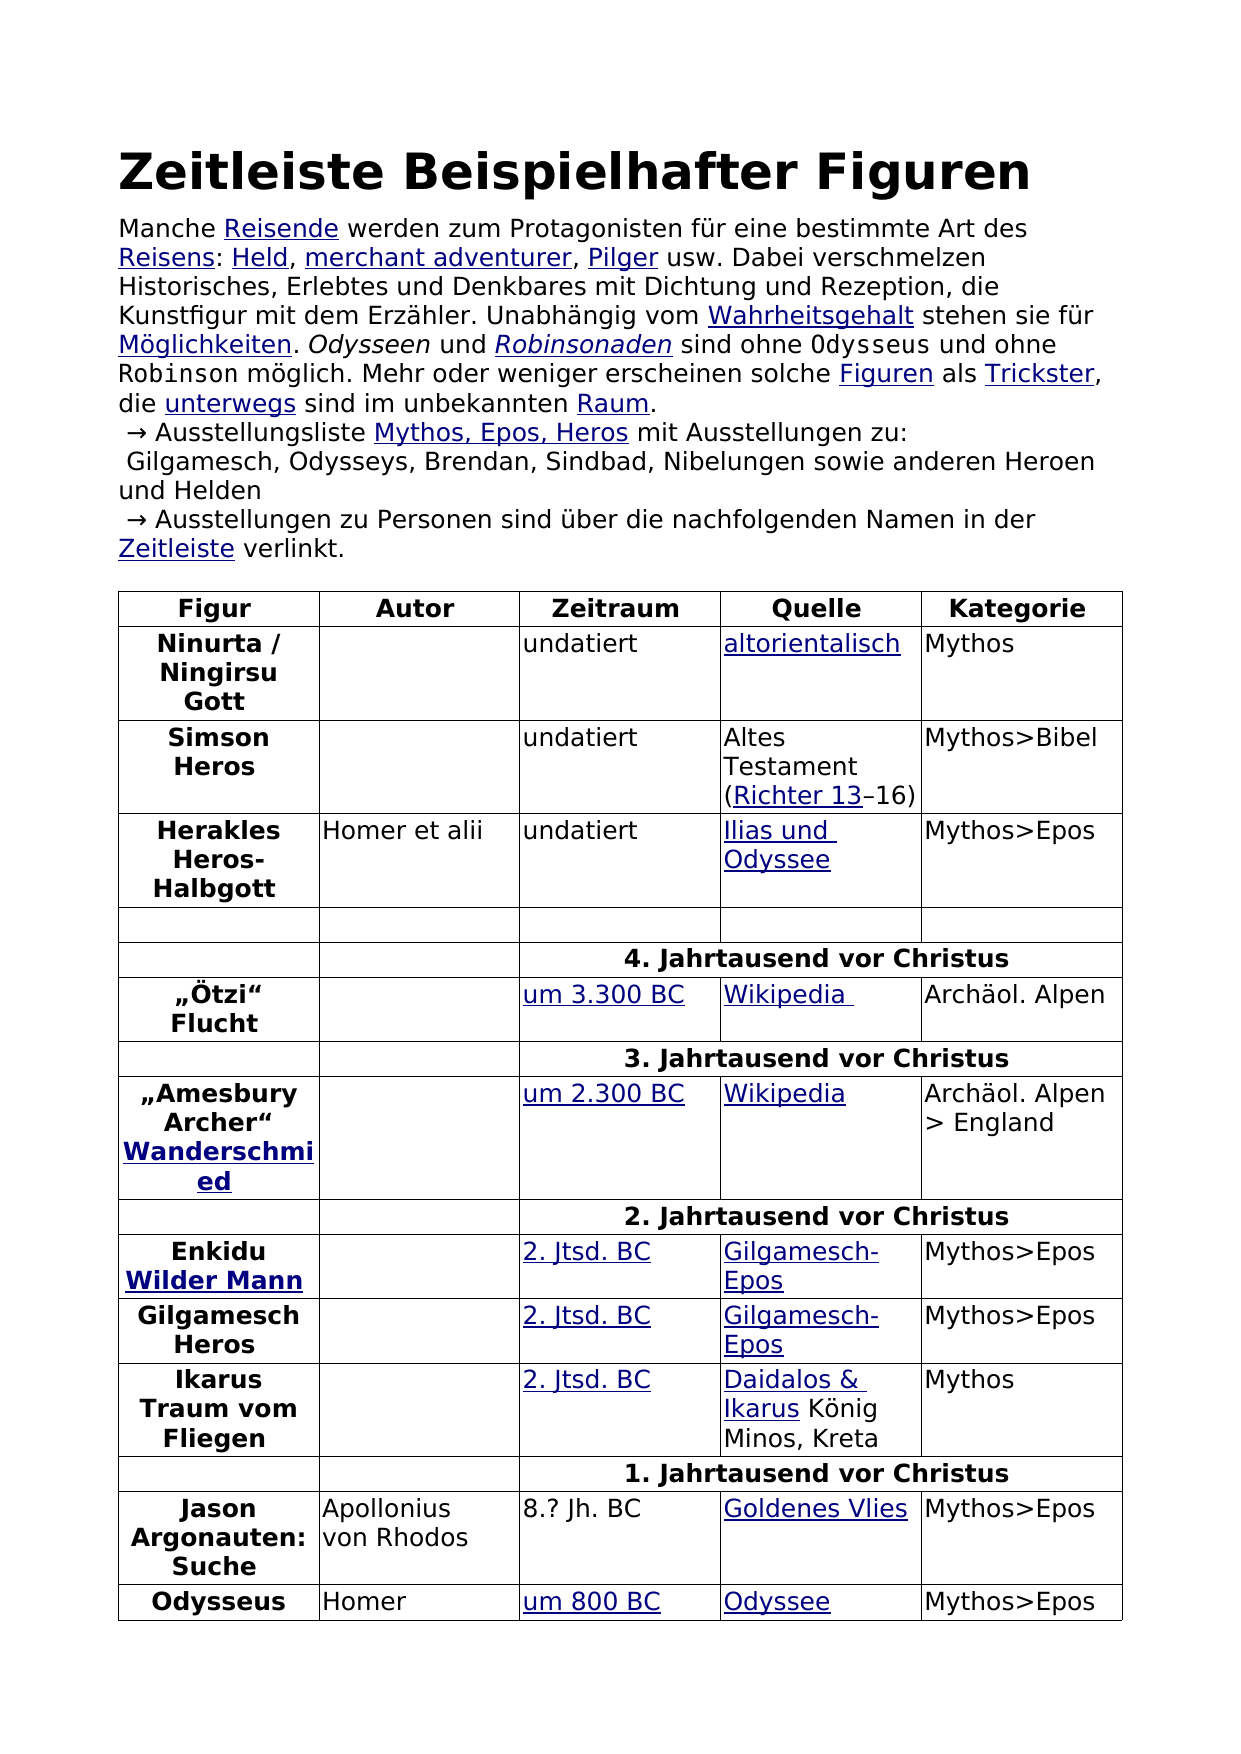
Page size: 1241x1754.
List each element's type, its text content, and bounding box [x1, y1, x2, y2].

table_cell Odyssee [721, 1585, 921, 1619]
table_cell „Ötzi“ Flucht [119, 978, 319, 1041]
table_cell Mythos>Epos [922, 1235, 1122, 1298]
table_cell Goldenes Vlies [721, 1492, 921, 1584]
table_cell Archäol. Alpen [922, 978, 1122, 1041]
table_cell Simson Heros [119, 721, 319, 813]
table_cell [119, 943, 319, 977]
table_cell [119, 1457, 319, 1491]
table_cell [119, 908, 319, 942]
table_header Autor [320, 592, 519, 626]
table_cell Wikipedia [721, 1077, 921, 1199]
table_cell [320, 978, 519, 1041]
table_cell Mythos>Epos [922, 1299, 1122, 1362]
table_header Kategorie [922, 592, 1122, 626]
table_cell um 2.300 BC [520, 1077, 720, 1199]
table_cell 2. Jtsd. BC [520, 1235, 720, 1298]
table_cell altorientalisch [721, 627, 921, 720]
table_cell undatiert [520, 721, 720, 813]
table_cell Ilias und Odyssee [721, 814, 921, 907]
table_cell Odysseus [119, 1585, 319, 1619]
table_cell [320, 1042, 519, 1076]
table_cell Homer et alii [320, 814, 519, 907]
table_cell [320, 1077, 519, 1199]
table_cell 4. Jahrtausend vor Christus [520, 943, 1122, 977]
table_cell undatiert [520, 627, 720, 720]
table_cell Ninurta / Ningirsu Gott [119, 627, 319, 720]
table_cell 2. Jtsd. BC [520, 1364, 720, 1456]
table_cell [320, 943, 519, 977]
table_cell 3. Jahrtausend vor Christus [520, 1042, 1122, 1076]
text Manche Reisende werden zum Protagonisten für eine bestimmte Art des Reisens: Held, merchant adventurer, Pilger usw. Dabei verschmelzen Historisches, Erlebtes und Denkbares mit Dichtung und Rezeption, die Kunstfigur mit dem Erzähler. Unabhängig vom Wahrheitsgehalt stehen sie für Möglichkeiten. Odysseen und Robinsonaden sind ohne Odysseus und ohne Robinson möglich. Mehr oder weniger erscheinen solche Figuren als Trickster, die unterwegs sind im unbekannten Raum. → Ausstellungsliste Mythos, Epos, Heros mit Ausstellungen zu: Gilgamesch, Odysseys, Brendan, Sindbad, Nibelungen sowie anderen Heroen und Helden → Ausstellungen zu Personen sind über die nachfolgenden Namen in der Zeitleiste verlinkt. [118, 214, 1122, 564]
table_cell [320, 1364, 519, 1456]
table_cell Jason Argonauten: Suche [119, 1492, 319, 1584]
table_cell [320, 908, 519, 942]
table_cell 1. Jahrtausend vor Christus [520, 1457, 1122, 1491]
table_cell Mythos>Bibel [922, 721, 1122, 813]
table_cell Wikipedia [721, 978, 921, 1041]
table_cell Archäol. Alpen > England [922, 1077, 1122, 1199]
table_cell Homer [320, 1585, 519, 1619]
table_cell Ikarus Traum vom Fliegen [119, 1364, 319, 1456]
table_cell [320, 1299, 519, 1362]
table_cell [119, 1200, 319, 1234]
table_cell 2. Jahrtausend vor Christus [520, 1200, 1122, 1234]
table_cell um 800 BC [520, 1585, 720, 1619]
table_cell 8.? Jh. BC [520, 1492, 720, 1584]
table_cell Mythos [922, 1364, 1122, 1456]
table_cell [721, 908, 921, 942]
table_cell Herakles Heros-Halbgott [119, 814, 319, 907]
table_cell Gilgamesch Heros [119, 1299, 319, 1362]
table_cell Mythos [922, 627, 1122, 720]
subtitle Zeitleiste Beispielhafter Figuren [118, 143, 1122, 201]
table_cell Mythos>Epos [922, 814, 1122, 907]
table_header Figur [119, 592, 319, 626]
table_cell Altes Testament (Richter 13–16) [721, 721, 921, 813]
table_cell 2. Jtsd. BC [520, 1299, 720, 1362]
table_cell Gilgamesch-Epos [721, 1235, 921, 1298]
table_cell [320, 1235, 519, 1298]
table_cell Apollonius von Rhodos [320, 1492, 519, 1584]
table_cell undatiert [520, 814, 720, 907]
table_header Zeitraum [520, 592, 720, 626]
table_cell „Amesbury Archer“ Wanderschmied [119, 1077, 319, 1199]
table_cell [119, 1042, 319, 1076]
table_cell Mythos>Epos [922, 1585, 1122, 1619]
table_cell [520, 908, 720, 942]
table_cell [320, 1457, 519, 1491]
table_header Quelle [721, 592, 921, 626]
table_cell [922, 908, 1122, 942]
table_cell Enkidu Wilder Mann [119, 1235, 319, 1298]
table_cell [320, 721, 519, 813]
table_cell Daidalos & Ikarus König Minos, Kreta [721, 1364, 921, 1456]
table_cell Mythos>Epos [922, 1492, 1122, 1584]
table_cell [320, 627, 519, 720]
table_cell [320, 1200, 519, 1234]
table_cell um 3.300 BC [520, 978, 720, 1041]
table_cell Gilgamesch-Epos [721, 1299, 921, 1362]
